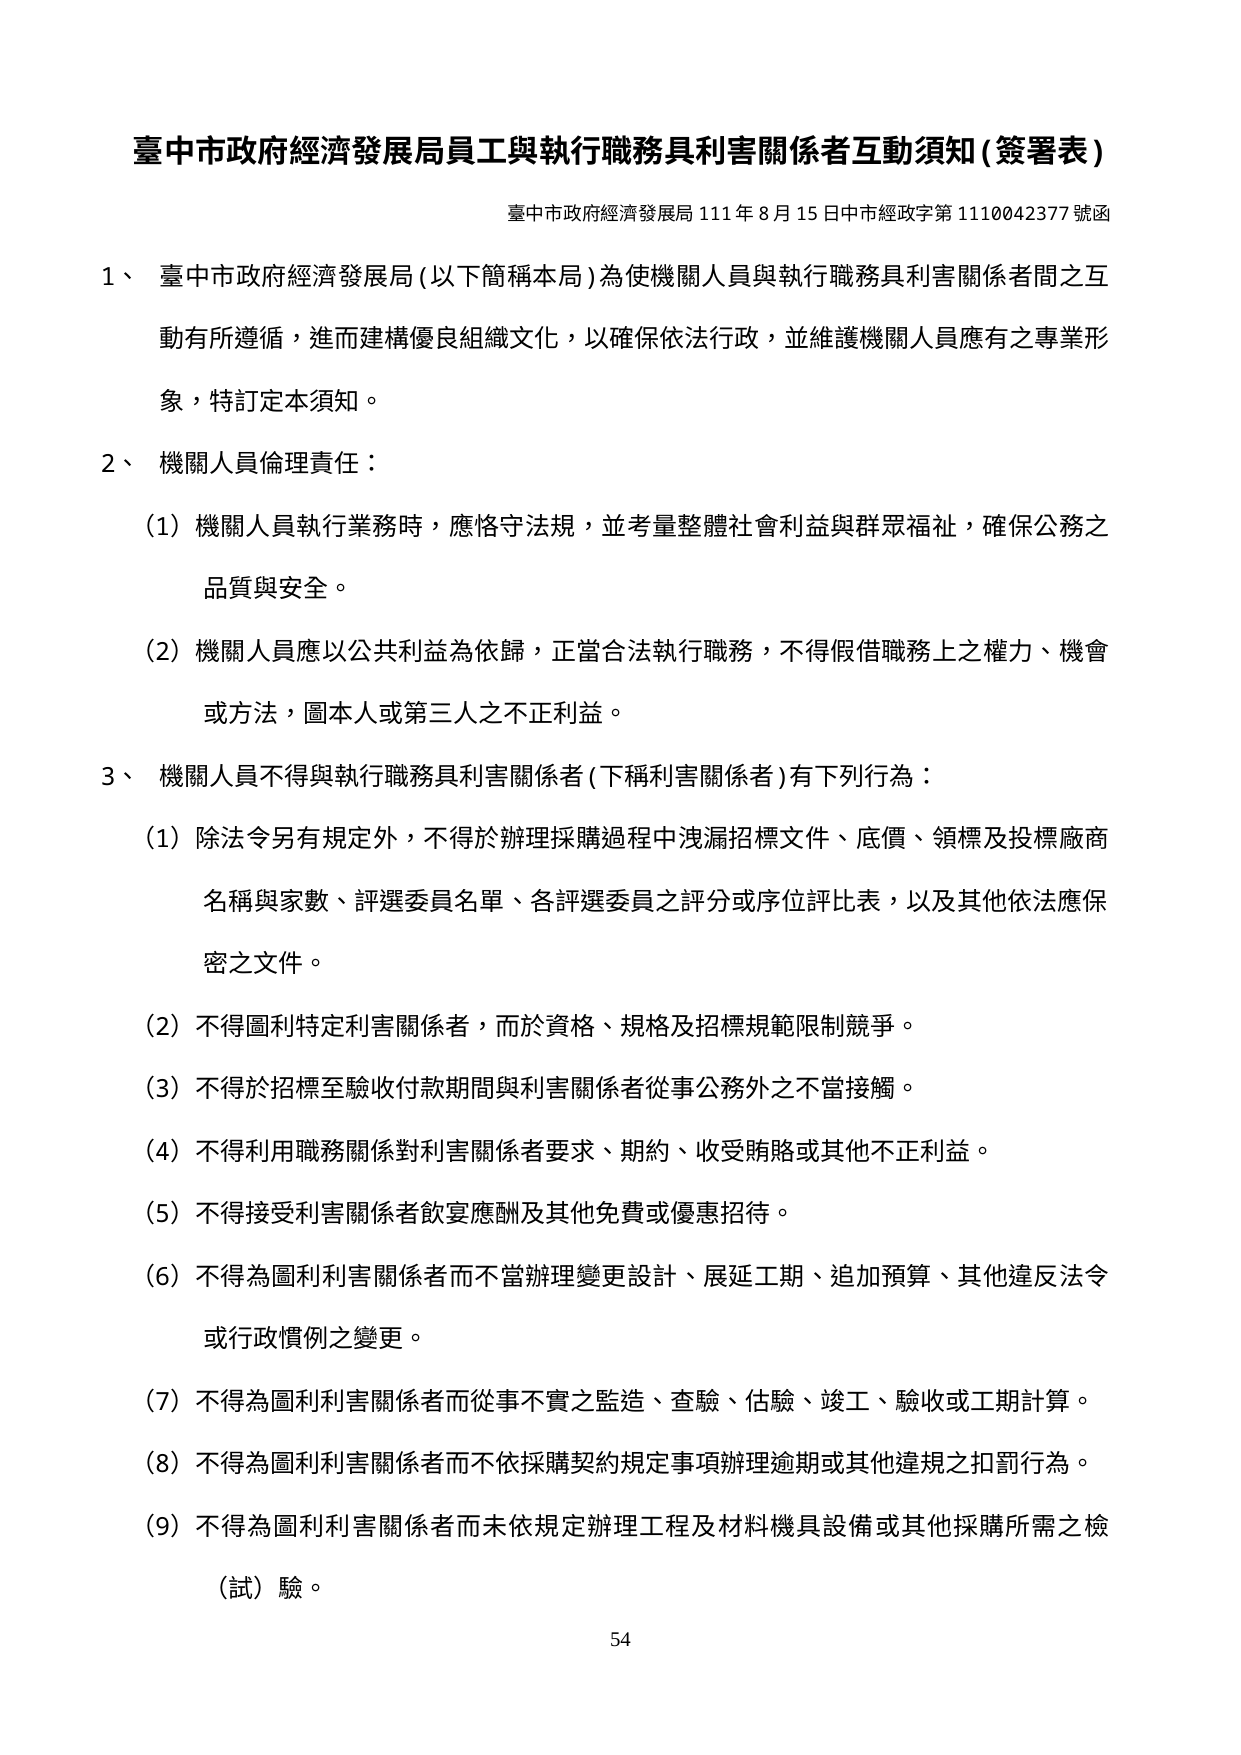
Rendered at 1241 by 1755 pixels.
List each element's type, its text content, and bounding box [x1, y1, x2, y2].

list 不得接受利害關係者飲宴應酬及其他免費或優惠招待。 [130, 1170, 1110, 1233]
list 不得利用職務關係對利害關係者要求、期約、收受賄賂或其他不正利益。 [130, 1108, 1110, 1170]
list 不得為圖利利害關係者而未依規定辦理工程及材料機具設備或其他採購所需之檢（試）驗。 [130, 1483, 1110, 1608]
list 機關人員執行業務時，應恪守法規，並考量整體社會利益與群眾福祉，確保公務之品質與安全。 [130, 483, 1110, 608]
list 不得為圖利利害關係者而不當辦理變更設計、展延工期、追加預算、其他違反法令或行政慣例之變更。 [130, 1233, 1110, 1358]
list 不得為圖利利害關係者而不依採購契約規定事項辦理逾期或其他違規之扣罰行為。 [130, 1420, 1110, 1483]
list 臺中市政府經濟發展局(以下簡稱本局)為使機關人員與執行職務具利害關係者間之互動有所遵循，進而建構優良組織文化，以確保依法行政，並維護機關人員應有之專業形象，特訂定本須知。 [100, 233, 1110, 420]
list 不得於招標至驗收付款期間與利害關係者從事公務外之不當接觸。 [130, 1045, 1110, 1108]
list 機關人員應以公共利益為依歸，正當合法執行職務，不得假借職務上之權力、機會或方法，圖本人或第三人之不正利益。 [130, 608, 1110, 733]
text 臺中市政府經濟發展局員工與執行職務具利害關係者互動須知(簽署表) [130, 108, 1110, 170]
list 機關人員倫理責任： [100, 420, 1110, 483]
list 不得為圖利利害關係者而從事不實之監造、查驗、估驗、竣工、驗收或工期計算。 [130, 1358, 1110, 1420]
list 除法令另有規定外，不得於辦理採購過程中洩漏招標文件、底價、領標及投標廠商名稱與家數、評選委員名單、各評選委員之評分或序位評比表，以及其他依法應保密之文件。 [130, 795, 1110, 983]
text 臺中市政府經濟發展局111年8月15日中市經政字第1110042377號函 [130, 170, 1110, 233]
list 不得圖利特定利害關係者，而於資格、規格及招標規範限制競爭。 [130, 983, 1110, 1045]
list 機關人員不得與執行職務具利害關係者(下稱利害關係者)有下列行為： [100, 733, 1110, 795]
